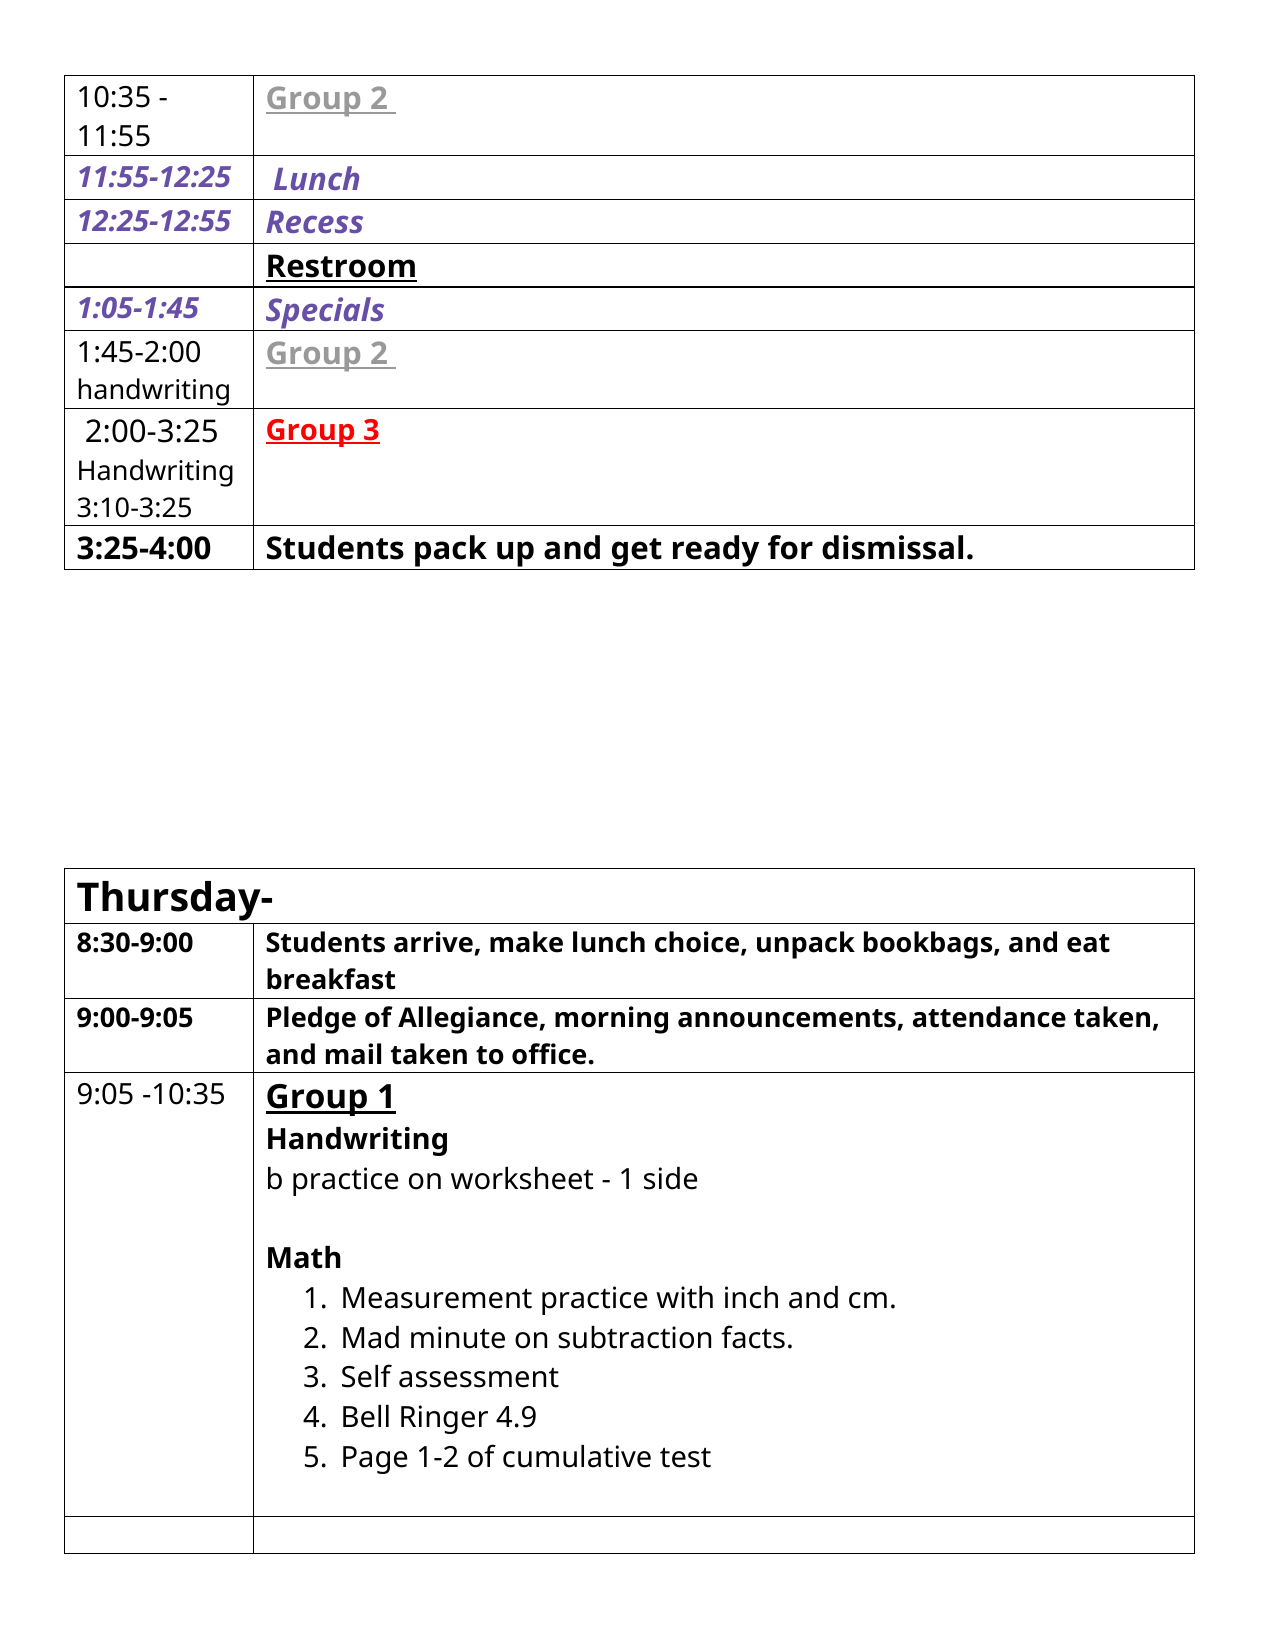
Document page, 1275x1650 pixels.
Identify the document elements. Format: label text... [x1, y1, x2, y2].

table_cell 9:00-9:05 [65, 999, 253, 1072]
table_cell 1:05-1:45 [65, 288, 253, 330]
table_cell Group 2 [254, 331, 1194, 408]
table_header Thursday- [65, 869, 1194, 923]
table_cell 8:30-9:00 [65, 924, 253, 997]
table_cell Group 2 [254, 76, 1194, 155]
table_cell 12:25-12:55 [65, 200, 253, 243]
table_cell 10:35 -11:55 [65, 76, 253, 155]
table_cell Students pack up and get ready for dismissal. [254, 526, 1194, 569]
table_cell Group 3 [254, 409, 1194, 525]
table_cell Specials [254, 288, 1194, 330]
table_cell 11:55-12:25 [65, 156, 253, 199]
table_cell Recess [254, 200, 1194, 243]
table_cell [254, 1517, 1194, 1553]
table_cell 3:25-4:00 [65, 526, 253, 569]
table_cell Group 1 Handwriting b practice on worksheet - 1 side Math Measurement practice with inch and cm. Mad minute on subtraction facts. Self assessment Bell Ringer 4.9 Page 1-2 of cumulative test [254, 1073, 1194, 1516]
table_cell [65, 1517, 253, 1553]
table_cell 2:00-3:25 Handwriting 3:10-3:25 [65, 409, 253, 525]
table_cell Lunch [254, 156, 1194, 199]
table_cell Students arrive, make lunch choice, unpack bookbags, and eat breakfast [254, 924, 1194, 997]
table_cell 1:45-2:00 handwriting [65, 331, 253, 408]
table_cell [65, 244, 253, 286]
table_cell 9:05 -10:35 [65, 1073, 253, 1516]
table_cell Restroom [254, 244, 1194, 286]
table_cell Pledge of Allegiance, morning announcements, attendance taken, and mail taken to office. [254, 999, 1194, 1072]
